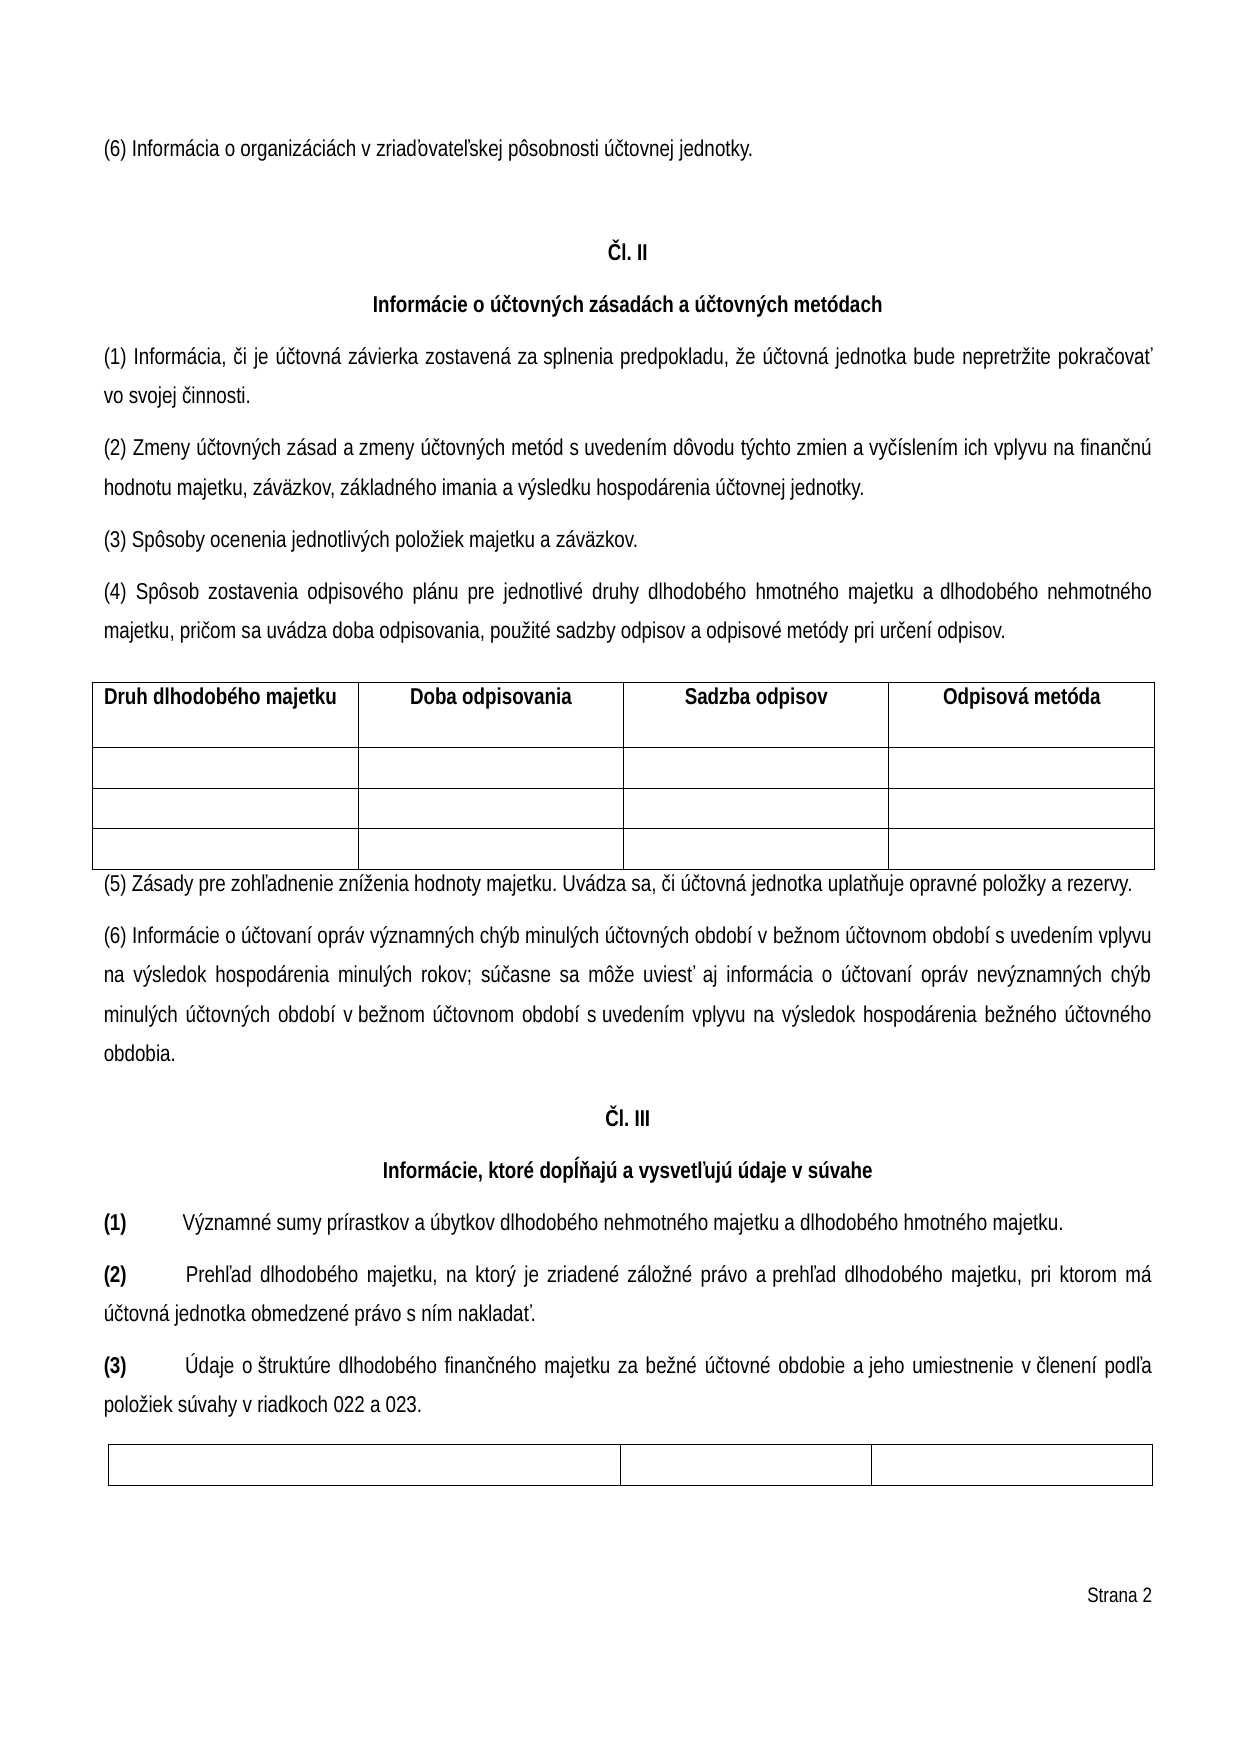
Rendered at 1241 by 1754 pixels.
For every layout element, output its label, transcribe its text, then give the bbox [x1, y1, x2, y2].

text (1) Informácia, či je účtovná závierka zostavená za splnenia predpokladu, že účtovná jednotka bude nepretržite pokračovať vo svojej činnosti. [103, 343, 1152, 408]
table_cell [624, 789, 888, 828]
table_header [872, 1445, 1152, 1485]
table_cell [624, 829, 888, 869]
table_cell [93, 789, 358, 828]
text Čl. III [103, 1104, 1152, 1131]
text (2) Zmeny účtovných zásad a zmeny účtovných metód s uvedením dôvodu týchto zmien a vyčíslením ich vplyvu na finančnú hodnotu majetku, záväzkov, základného imania a výsledku hospodárenia účtovnej jednotky. [103, 434, 1152, 500]
table_cell [624, 748, 888, 788]
list Významné sumy prírastkov a úbytkov dlhodobého nehmotného majetku a dlhodobého hmotného majetku. [103, 1208, 1152, 1235]
text (6) Informácia o organizáciách v zriaďovateľskej pôsobnosti účtovnej jednotky. [103, 135, 1152, 161]
text (6) Informácie o účtovaní opráv významných chýb minulých účtovných období v bežnom účtovnom období s uvedením vplyvu na výsledok hospodárenia minulých rokov; súčasne sa môže uviesť aj informácia o účtovaní opráv nevýznamných chýb minulých účtovných období v bežnom účtovnom období s uvedením vplyvu na výsledok hospodárenia bežného účtovného obdobia. [103, 922, 1152, 1066]
table_cell [889, 829, 1154, 869]
table_cell [889, 789, 1154, 828]
table_cell [93, 829, 358, 869]
list Údaje o štruktúre dlhodobého finančného majetku za bežné účtovné obdobie a jeho umiestnenie v členení podľa položiek súvahy v riadkoch 022 a 023. [103, 1352, 1152, 1418]
table_header Odpisová metóda [889, 683, 1154, 747]
table_cell [359, 829, 623, 869]
table_cell [93, 748, 358, 788]
table_header Sadzba odpisov [624, 683, 888, 747]
table_header [109, 1445, 620, 1485]
text (3) Spôsoby ocenenia jednotlivých položiek majetku a záväzkov. [103, 526, 1152, 552]
list Prehľad dlhodobého majetku, na ktorý je zriadené záložné právo a prehľad dlhodobého majetku, pri ktorom má účtovná jednotka obmedzené právo s ním nakladať. [103, 1261, 1152, 1326]
table_cell [359, 789, 623, 828]
text (4) Spôsob zostavenia odpisového plánu pre jednotlivé druhy dlhodobého hmotného majetku a dlhodobého nehmotného majetku, pričom sa uvádza doba odpisovania, použité sadzby odpisov a odpisové metódy pri určení odpisov. [103, 578, 1152, 643]
text Informácie o účtovných zásadách a účtovných metódach [103, 291, 1152, 317]
table_header [621, 1445, 871, 1485]
table_header Doba odpisovania [359, 683, 623, 747]
text (5) Zásady pre zohľadnenie zníženia hodnoty majetku. Uvádza sa, či účtovná jednotka uplatňuje opravné položky a rezervy. [103, 870, 1152, 896]
text Čl. II [103, 239, 1152, 265]
table_cell [359, 748, 623, 788]
text Informácie, ktoré dopĺňajú a vysvetľujú údaje v súvahe [103, 1157, 1152, 1183]
table_cell [889, 748, 1154, 788]
table_header Druh dlhodobého majetku [93, 683, 358, 747]
